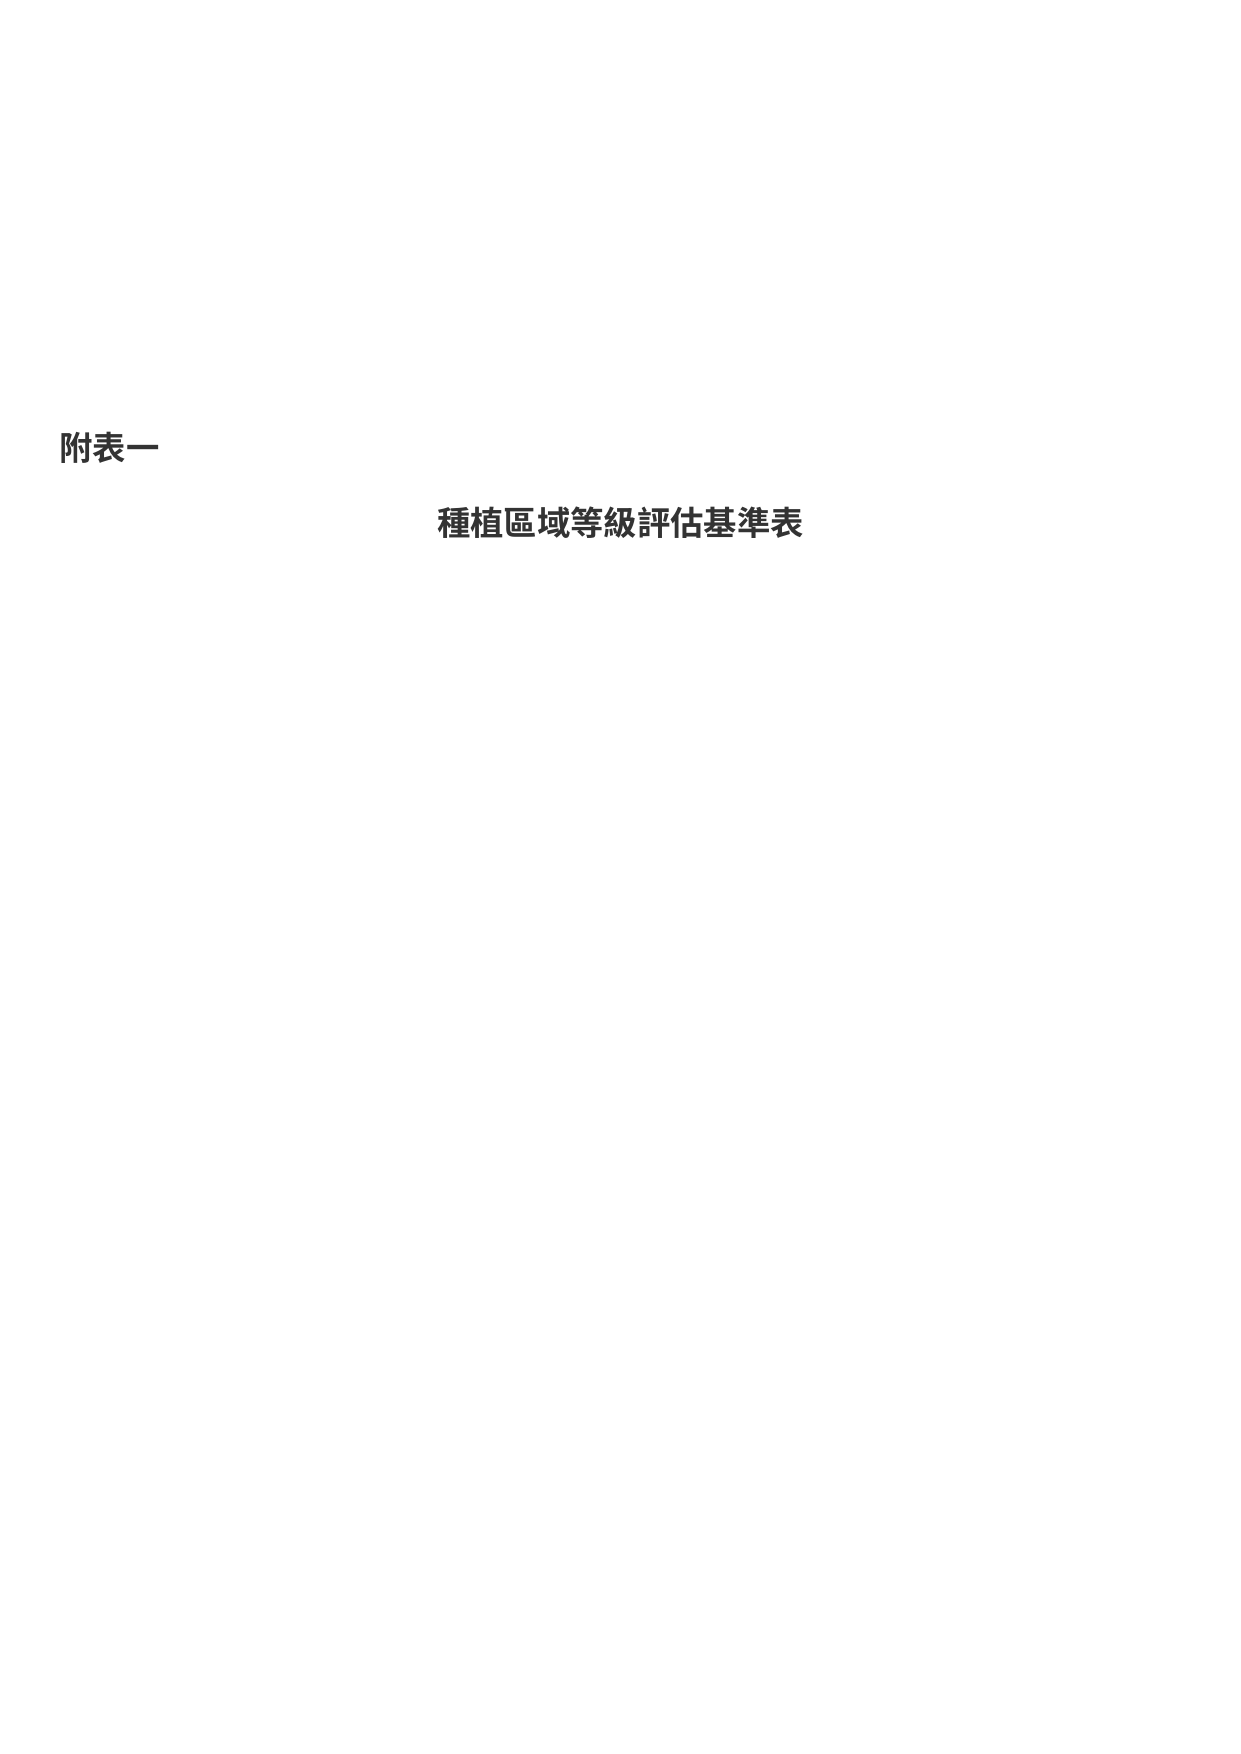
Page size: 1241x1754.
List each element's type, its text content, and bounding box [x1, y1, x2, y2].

text 種植區域等級評估基準表 [59, 483, 1181, 558]
text 附表一 [59, 408, 1181, 483]
